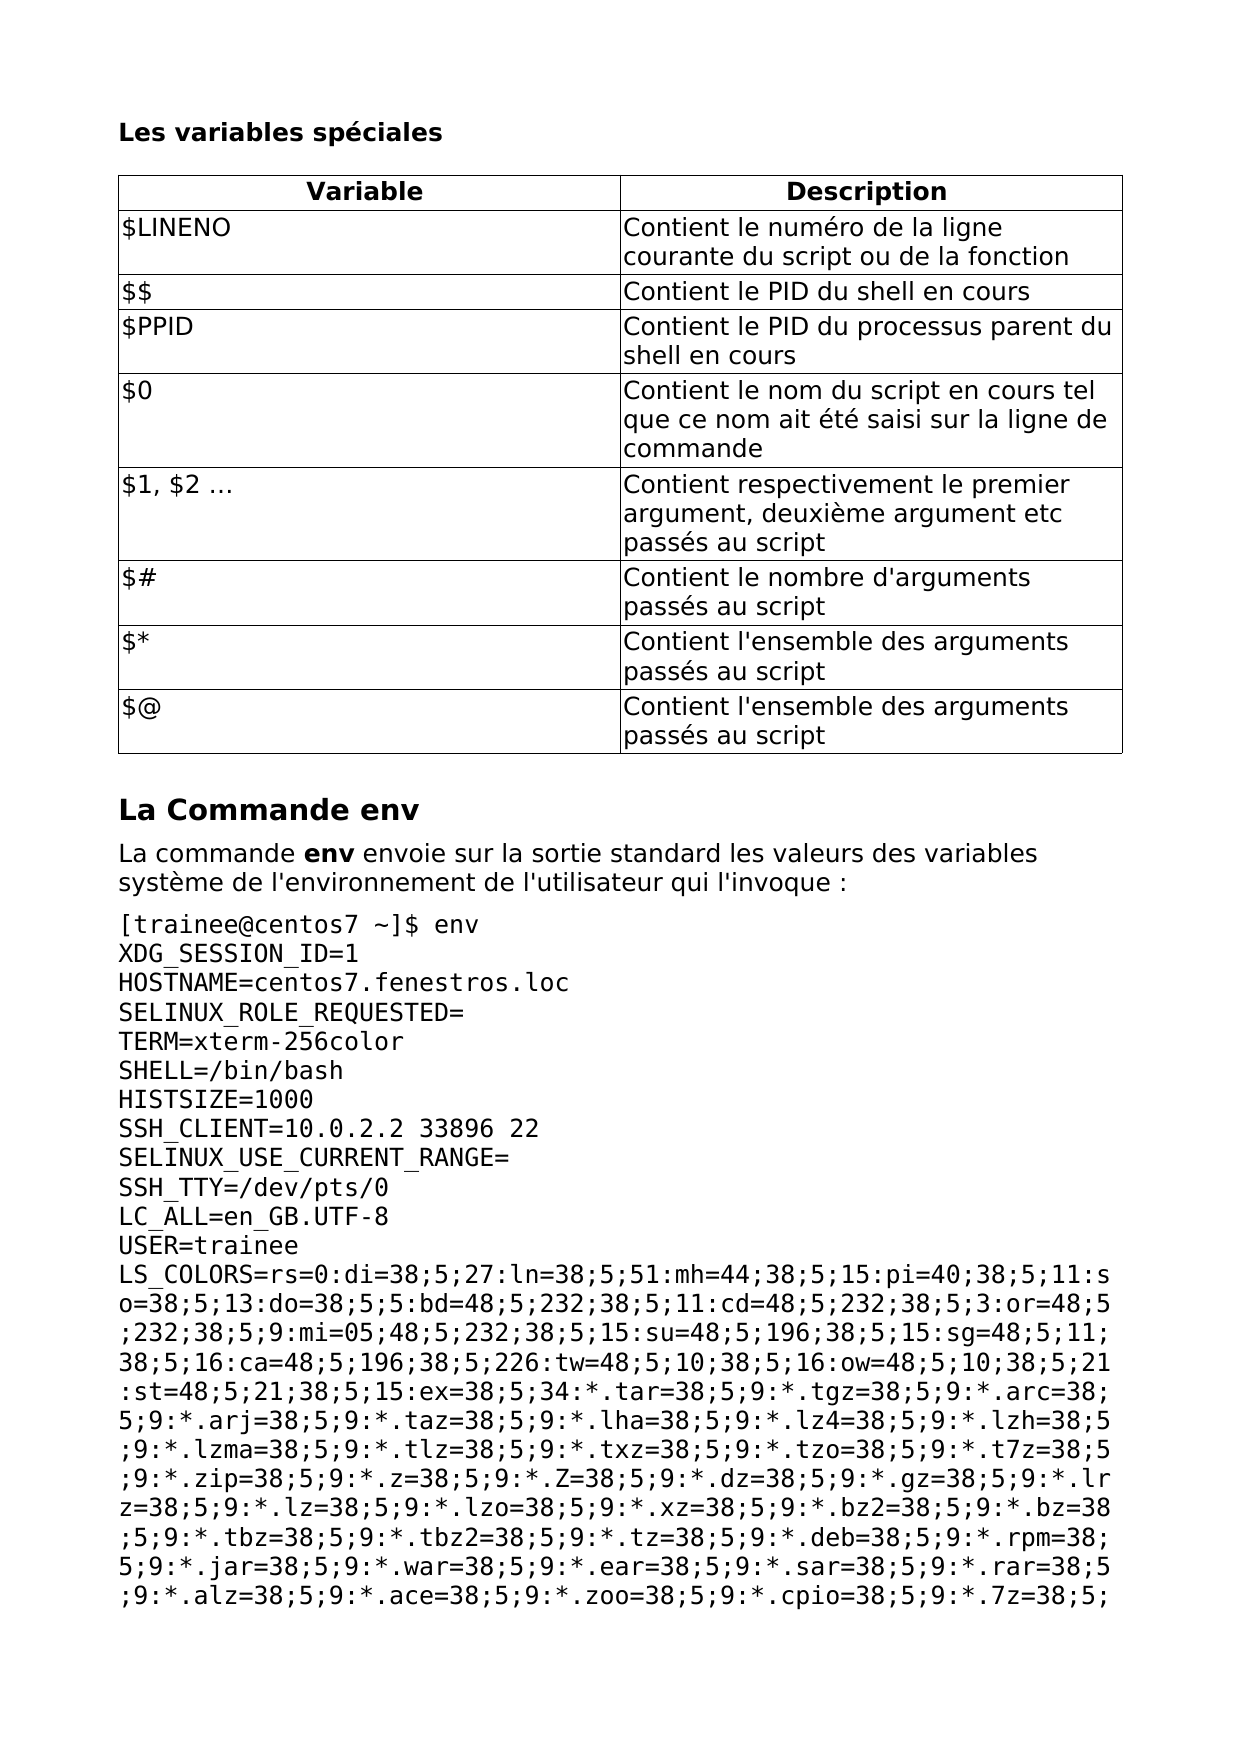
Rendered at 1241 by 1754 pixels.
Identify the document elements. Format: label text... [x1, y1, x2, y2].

table_cell Contient l'ensemble des arguments passés au script [621, 626, 1122, 689]
table_cell $# [119, 561, 620, 624]
table_cell Contient le PID du shell en cours [621, 275, 1122, 309]
table_cell Contient le numéro de la ligne courante du script ou de la fonction [621, 211, 1122, 274]
subtitle Les variables spéciales [118, 118, 1122, 147]
text La commande env envoie sur la sortie standard les valeurs des variables système de l'environnement de l'utilisateur qui l'invoque : [118, 839, 1122, 898]
table_cell $PPID [119, 310, 620, 373]
table_cell $LINENO [119, 211, 620, 274]
table_header Description [621, 176, 1122, 210]
table_cell $$ [119, 275, 620, 309]
table_cell Contient le nombre d'arguments passés au script [621, 561, 1122, 624]
table_cell $0 [119, 374, 620, 467]
table_header Variable [119, 176, 620, 210]
table_cell Contient le PID du processus parent du shell en cours [621, 310, 1122, 373]
table_cell $* [119, 626, 620, 689]
subtitle La Commande env [118, 793, 1122, 827]
table_cell $@ [119, 690, 620, 753]
table_cell Contient respectivement le premier argument, deuxième argument etc passés au script [621, 468, 1122, 560]
text [trainee@centos7 ~]$ env XDG_SESSION_ID=1 HOSTNAME=centos7.fenestros.loc SELINUX_ROLE_REQUESTED= TERM=xterm-256color SHELL=/bin/bash HISTSIZE=1000 SSH_CLIENT=10.0.2.2 33896 22 SELINUX_USE_CURRENT_RANGE= SSH_TTY=/dev/pts/0 LC_ALL=en_GB.UTF-8 USER=trainee LS_COLORS=rs=0:di=38;5;27:ln=38;5;51:mh=44;38;5;15:pi=40;38;5;11:so=38;5;13:do=38;5;5:bd=48;5;232;38;5;11:cd=48;5;232;38;5;3:or=48;5;232;38;5;9:mi=05;48;5;232;38;5;15:su=48;5;196;38;5;15:sg=48;5;11;38;5;16:ca=48;5;196;38;5;226:tw=48;5;10;38;5;16:ow=48;5;10;38;5;21:st=48;5;21;38;5;15:ex=38;5;34:*.tar=38;5;9:*.tgz=38;5;9:*.arc=38;5;9:*.arj=38;5;9:*.taz=38;5;9:*.lha=38;5;9:*.lz4=38;5;9:*.lzh=38;5;9:*.lzma=38;5;9:*.tlz=38;5;9:*.txz=38;5;9:*.tzo=38;5;9:*.t7z=38;5;9:*.zip=38;5;9:*.z=38;5;9:*.Z=38;5;9:*.dz=38;5;9:*.gz=38;5;9:*.lrz=38;5;9:*.lz=38;5;9:*.lzo=38;5;9:*.xz=38;5;9:*.bz2=38;5;9:*.bz=38;5;9:*.tbz=38;5;9:*.tbz2=38;5;9:*.tz=38;5;9:*.deb=38;5;9:*.rpm=38;5;9:*.jar=38;5;9:*.war=38;5;9:*.ear=38;5;9:*.sar=38;5;9:*.rar=38;5;9:*.alz=38;5;9:*.ace=38;5;9:*.zoo=38;5;9:*.cpio=38;5;9:*.7z=38;5; [118, 910, 1122, 1610]
table_cell $1, $2 … [119, 468, 620, 560]
table_cell Contient le nom du script en cours tel que ce nom ait été saisi sur la ligne de commande [621, 374, 1122, 467]
table_cell Contient l'ensemble des arguments passés au script [621, 690, 1122, 753]
